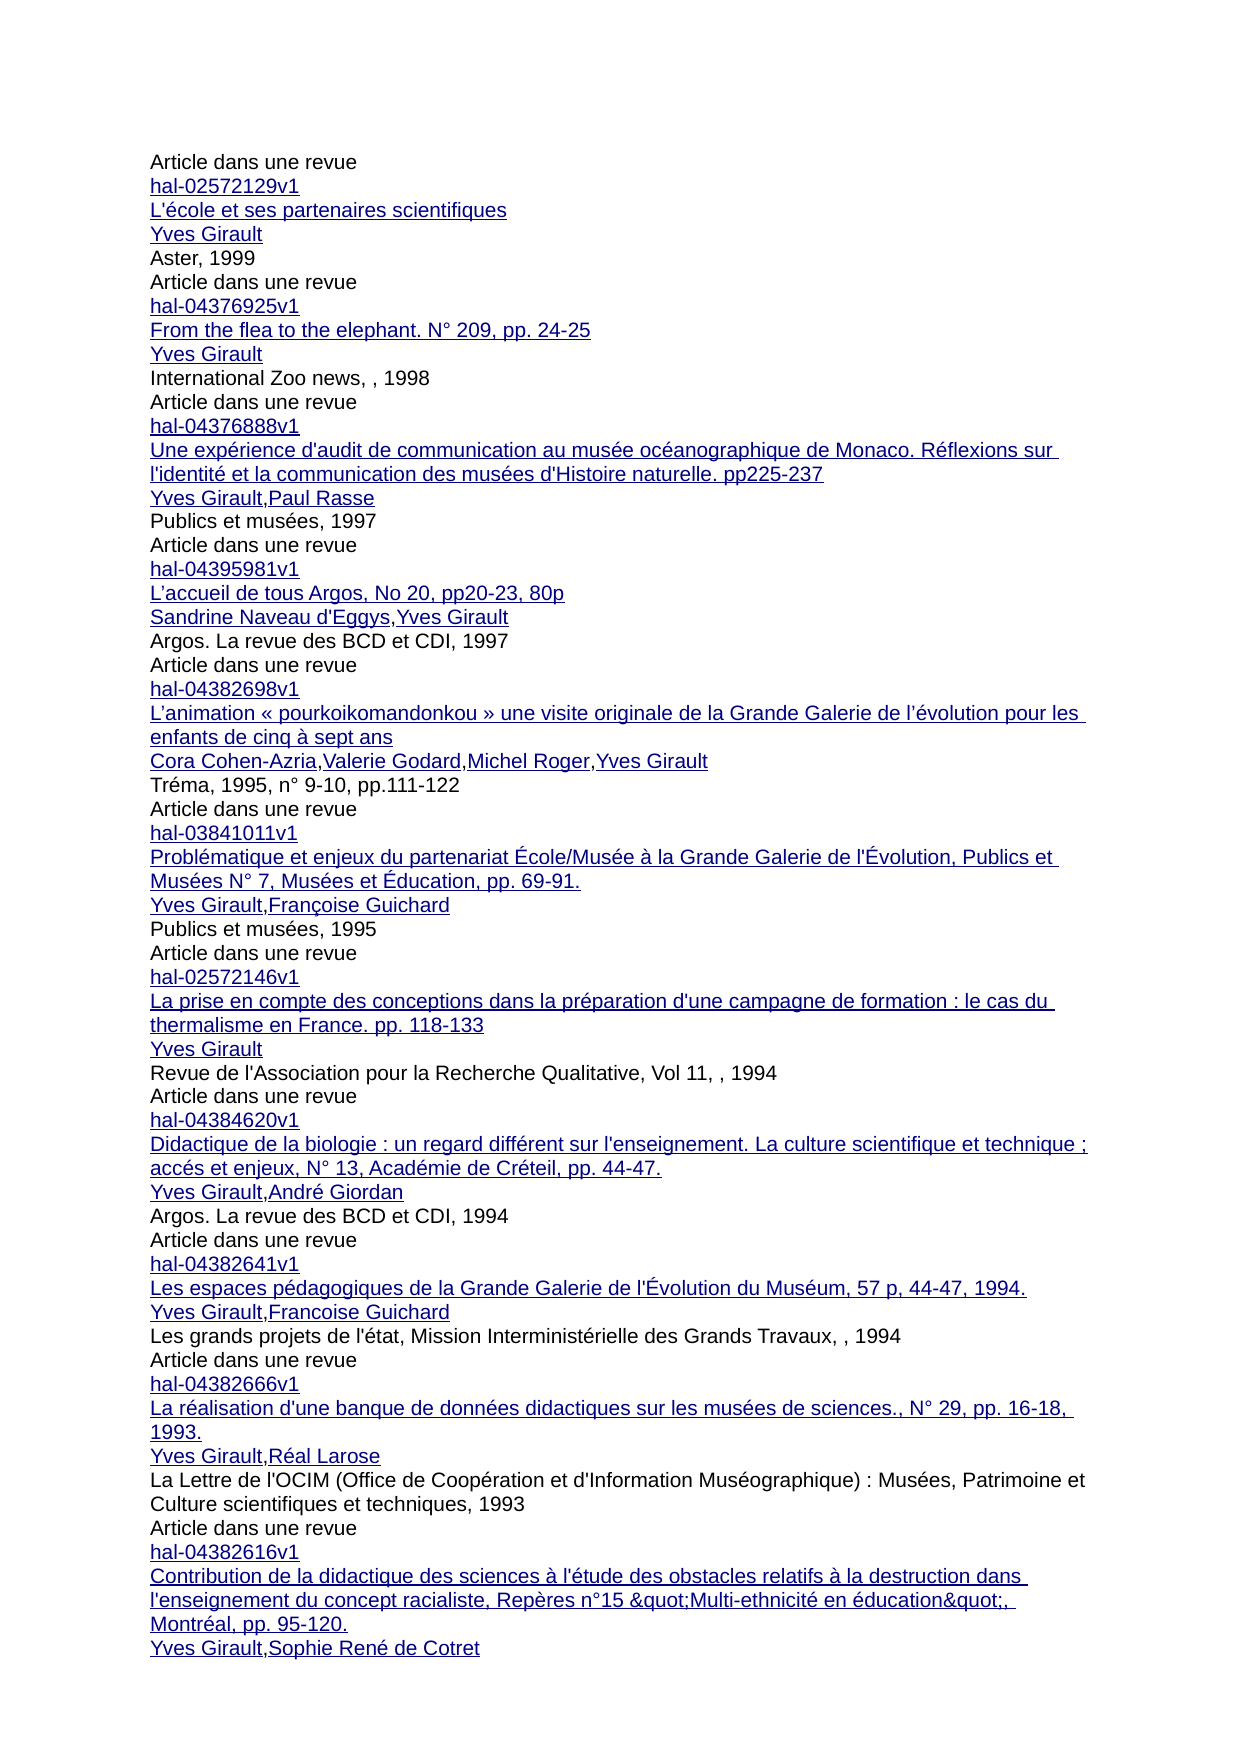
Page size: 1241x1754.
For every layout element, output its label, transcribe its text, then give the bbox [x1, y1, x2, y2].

table_cell Contribution de la didactique des sciences à l'étude des obstacles relatifs à la destruction dans l'enseignement du concept racialiste, Repères n°15 &quot;Multi-ethnicité en éducation&quot;, Montréal, pp. 95-120. Yves Girault,Sophie René de Cotret [150, 1564, 1090, 1659]
table_cell L’accueil de tous Argos, No 20, pp20-23, 80p Sandrine Naveau d'Eggys,Yves Girault Argos. La revue des BCD et CDI, 1997 Article dans une revue hal-04382698v1 [150, 581, 1090, 701]
table_cell L’animation « pourkoikomandonkou » une visite originale de la Grande Galerie de l’évolution pour les enfants de cinq à sept ans Cora Cohen-Azria,Valerie Godard,Michel Roger,Yves Girault Tréma, 1995, n° 9-10, pp.111-122 Article dans une revue hal-03841011v1 [150, 701, 1090, 845]
table_cell Problématique et enjeux du partenariat École/Musée à la Grande Galerie de l'Évolution, Publics et Musées N° 7, Musées et Éducation, pp. 69-91. Yves Girault,Françoise Guichard Publics et musées, 1995 Article dans une revue hal-02572146v1 [150, 845, 1090, 988]
table_cell Une expérience d'audit de communication au musée océanographique de Monaco. Réflexions sur l'identité et la communication des musées d'Histoire naturelle. pp225-237 Yves Girault,Paul Rasse Publics et musées, 1997 Article dans une revue hal-04395981v1 [150, 438, 1090, 581]
table_cell Article dans une revue hal-02572129v1 [150, 150, 1090, 198]
table_cell La réalisation d'une banque de données didactiques sur les musées de sciences., N° 29, pp. 16-18, 1993. Yves Girault,Réal Larose La Lettre de l'OCIM (Office de Coopération et d'Information Muséographique) : Musées, Patrimoine et Culture scientifiques et techniques, 1993 Article dans une revue hal-04382616v1 [150, 1396, 1090, 1563]
table_cell Didactique de la biologie : un regard différent sur l'enseignement. La culture scientifique et technique ; accés et enjeux, N° 13, Académie de Créteil, pp. 44-47. Yves Girault,André Giordan Argos. La revue des BCD et CDI, 1994 Article dans une revue hal-04382641v1 [150, 1132, 1090, 1276]
table_cell Les espaces pédagogiques de la Grande Galerie de l'Évolution du Muséum, 57 p, 44-47, 1994. Yves Girault,Francoise Guichard Les grands projets de l'état, Mission Interministérielle des Grands Travaux, , 1994 Article dans une revue hal-04382666v1 [150, 1276, 1090, 1396]
table_cell From the flea to the elephant. N° 209, pp. 24-25 Yves Girault International Zoo news, , 1998 Article dans une revue hal-04376888v1 [150, 318, 1090, 437]
table_cell La prise en compte des conceptions dans la préparation d'une campagne de formation : le cas du thermalisme en France. pp. 118-133 Yves Girault Revue de l'Association pour la Recherche Qualitative, Vol 11, , 1994 Article dans une revue hal-04384620v1 [150, 989, 1090, 1132]
table_cell L'école et ses partenaires scientifiques Yves Girault Aster, 1999 Article dans une revue hal-04376925v1 [150, 198, 1090, 318]
